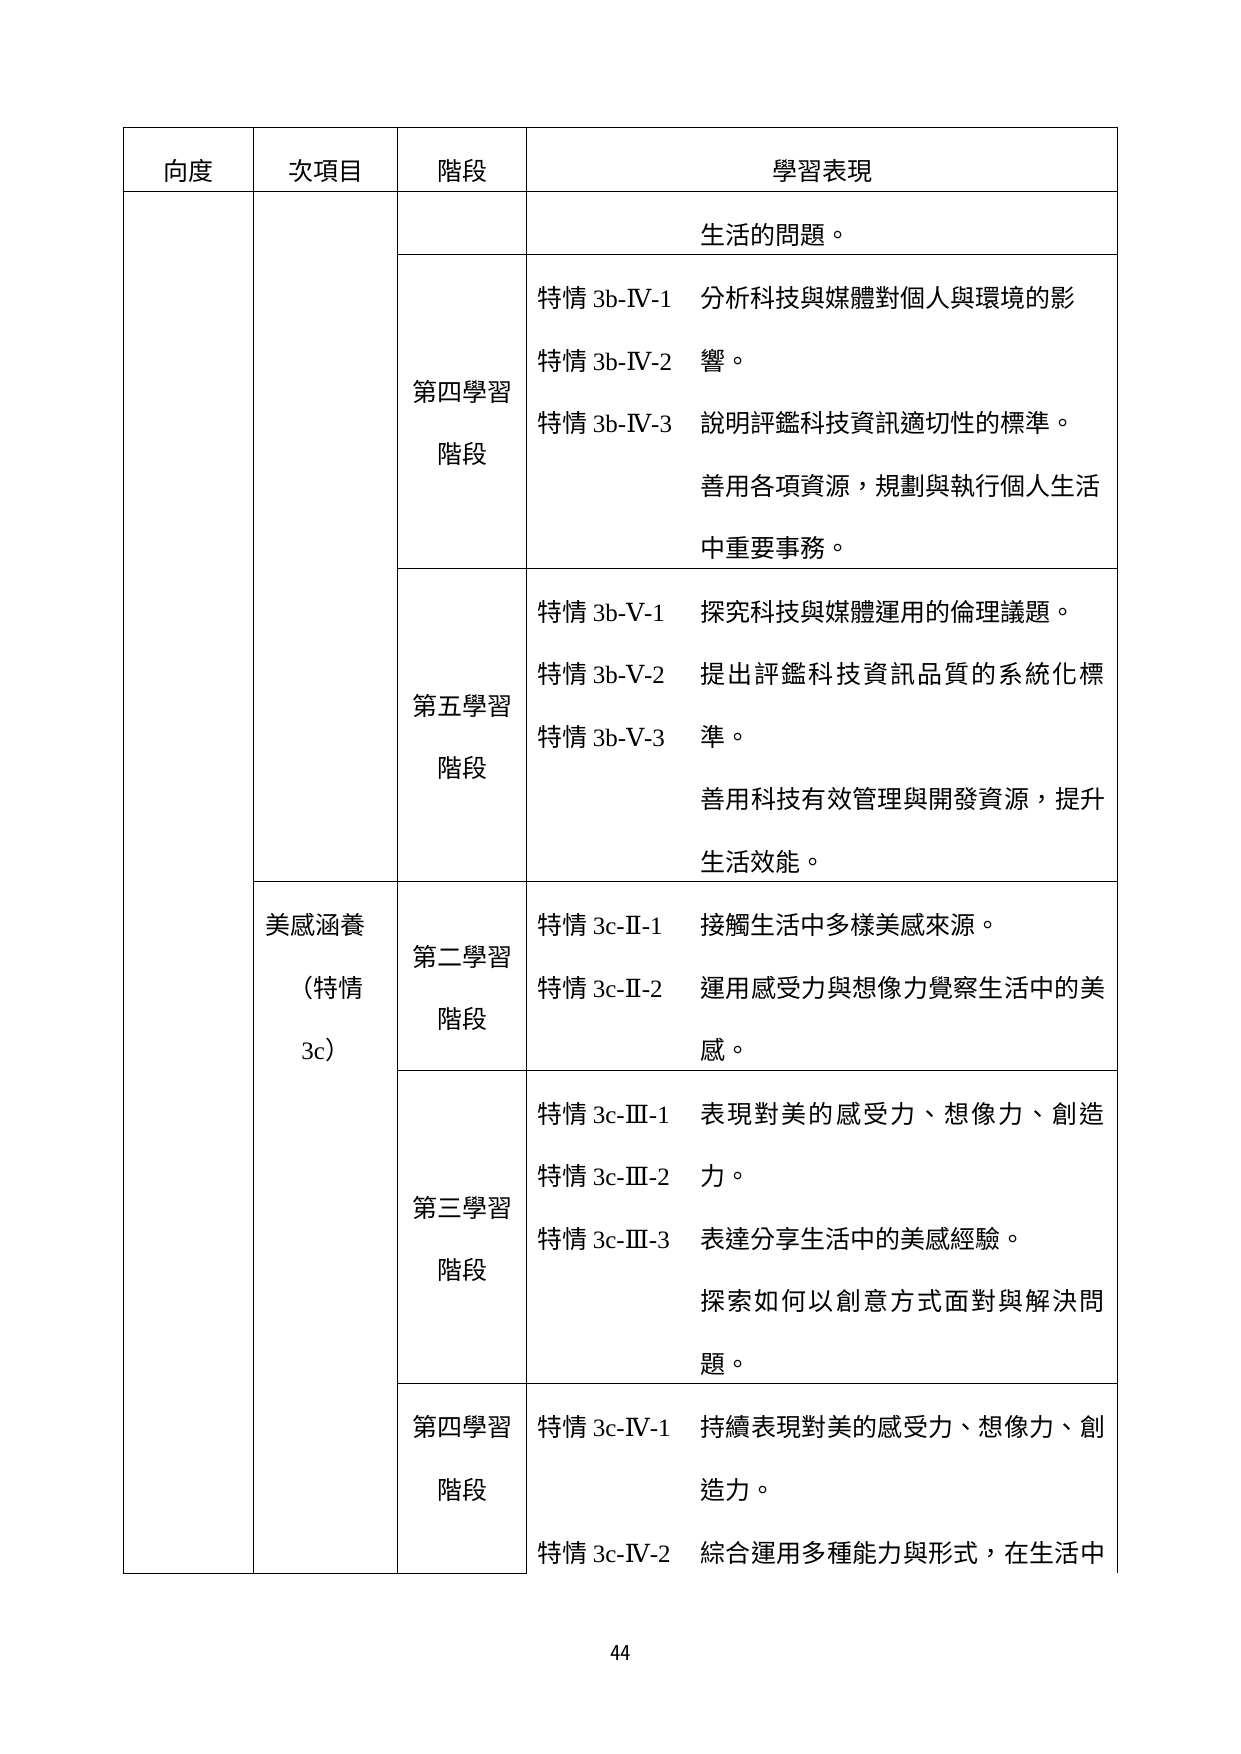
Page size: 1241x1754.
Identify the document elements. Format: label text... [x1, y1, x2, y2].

table_cell [398, 192, 526, 254]
table_header 向度 [124, 128, 253, 191]
table_cell 第三學習階段 [398, 1071, 526, 1383]
table_cell [124, 192, 253, 1573]
table_cell 表現對美的感受力、想像力、創造力。 表達分享生活中的美感經驗。 探索如何以創意方式面對與解決問題。 [689, 1071, 1117, 1383]
table_cell 第五學習階段 [398, 569, 526, 881]
table_cell 第二學習階段 [398, 882, 526, 1070]
table_cell 特情3c-Ⅳ-1 [527, 1384, 689, 1509]
table_cell 探究科技與媒體運用的倫理議題。 提出評鑑科技資訊品質的系統化標準。 善用科技有效管理與開發資源，提升生活效能。 [689, 569, 1117, 881]
table_cell 美感涵養 （特情3c） [254, 882, 397, 1573]
table_cell 特情3b-Ⅳ-1 特情3b-Ⅳ-2 特情3b-Ⅳ-3 [527, 255, 689, 568]
table_cell [527, 192, 689, 254]
table_header 學習表現 [527, 128, 1117, 191]
table_cell 綜合運用多種能力與形式，在生活中 [689, 1509, 1117, 1573]
table_cell 生活的問題。 [689, 192, 1117, 254]
table_cell 第四學習階段 [398, 1384, 526, 1573]
table_cell 特情3b-Ⅴ-1 特情3b-Ⅴ-2 特情3b-Ⅴ-3 [527, 569, 689, 881]
table_cell 持續表現對美的感受力、想像力、創造力。 [689, 1384, 1117, 1509]
table_header 階段 [398, 128, 526, 191]
table_cell 接觸生活中多樣美感來源。 運用感受力與想像力覺察生活中的美感。 [689, 882, 1117, 1070]
table_cell [254, 192, 397, 881]
table_cell 特情3c-Ⅲ-1 特情3c-Ⅲ-2 特情3c-Ⅲ-3 [527, 1071, 689, 1383]
table_cell 特情3c-Ⅱ-1 特情3c-Ⅱ-2 [527, 882, 689, 1070]
table_cell 第四學習階段 [398, 255, 526, 568]
table_cell 特情3c-Ⅳ-2 [527, 1509, 689, 1573]
table_header 次項目 [254, 128, 397, 191]
table_cell 分析科技與媒體對個人與環境的影響。 說明評鑑科技資訊適切性的標準。 善用各項資源，規劃與執行個人生活中重要事務。 [689, 255, 1117, 568]
